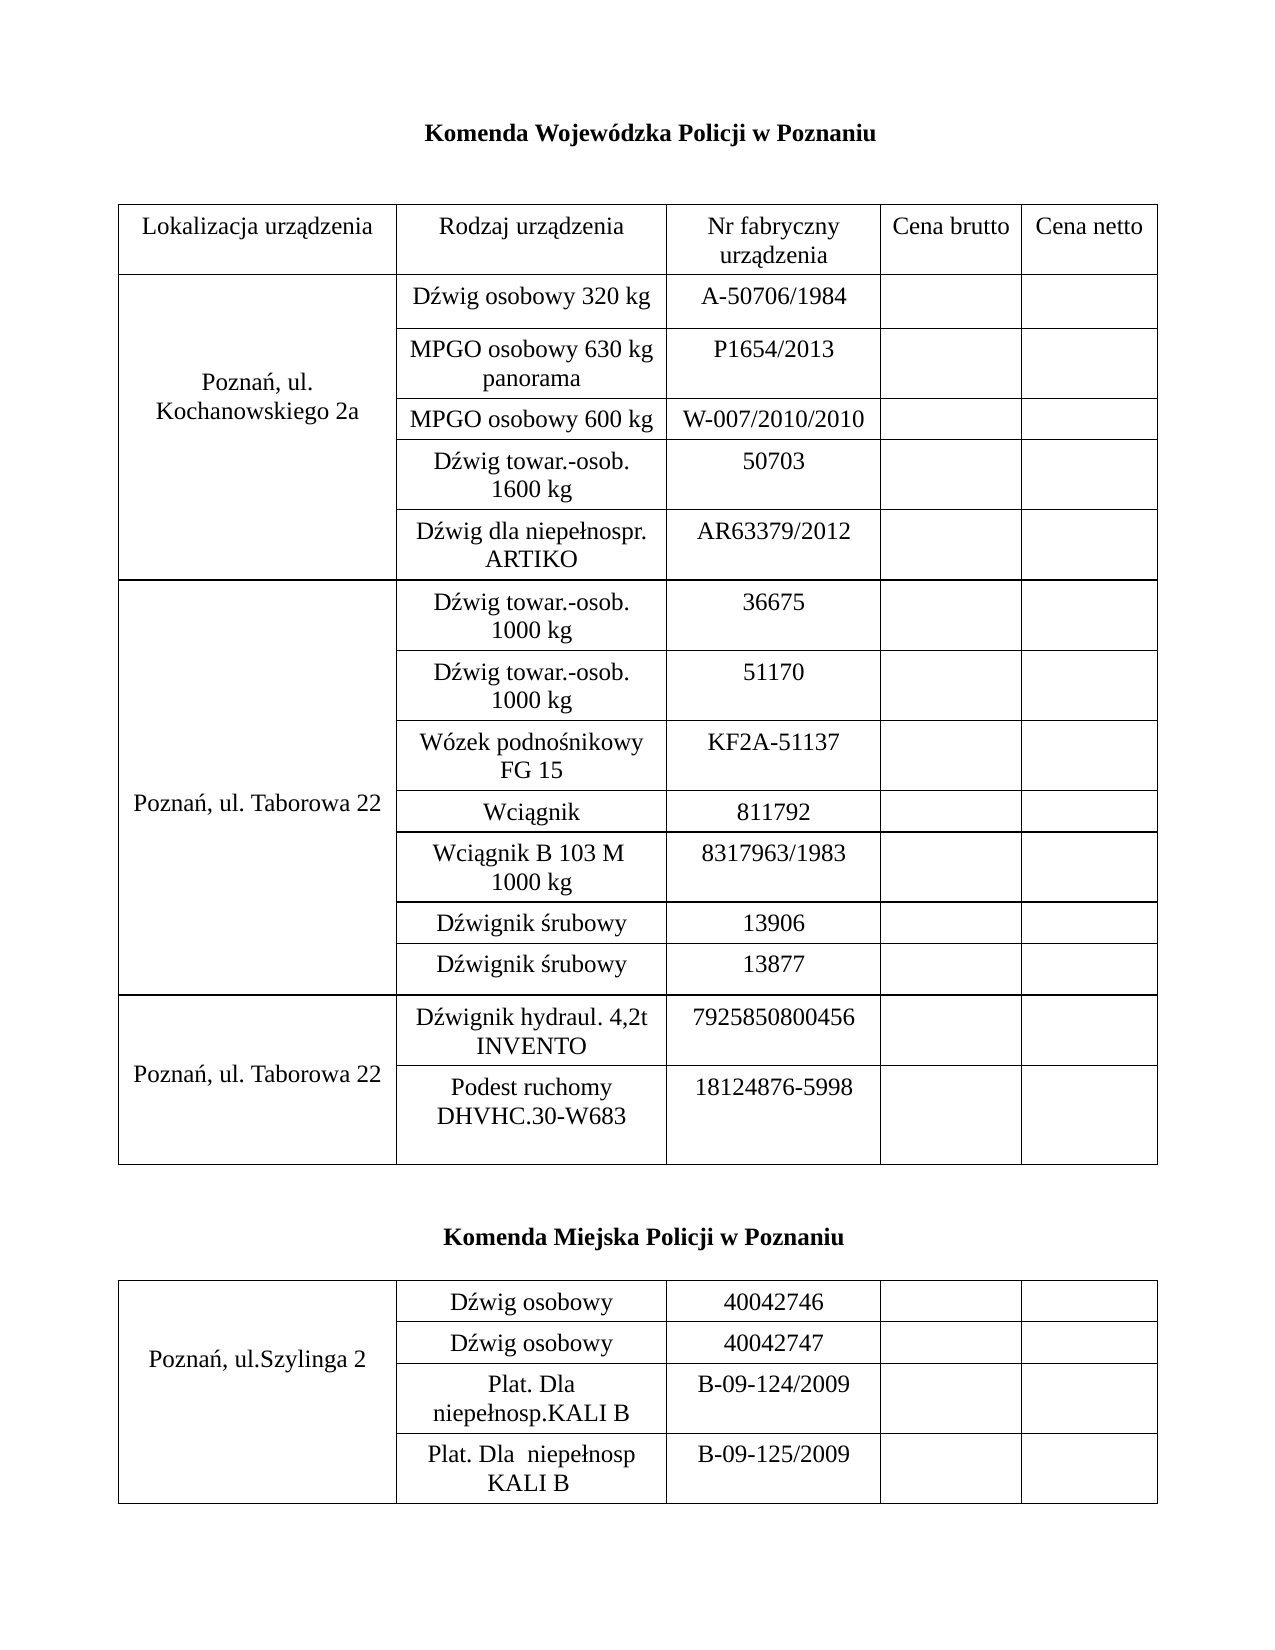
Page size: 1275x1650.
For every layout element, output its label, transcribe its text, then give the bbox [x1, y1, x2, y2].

table_cell [1022, 399, 1157, 439]
table_header 7925850800456 [667, 996, 880, 1065]
table_cell [881, 510, 1021, 579]
text Komenda Wojewódzka Policji w Poznaniu [118, 118, 1157, 147]
table_cell A-50706/1984 [667, 275, 880, 328]
table_cell [881, 903, 1021, 943]
table_cell AR63379/2012 [667, 510, 880, 579]
table_header Poznań, ul. Taborowa 22 [119, 996, 396, 1164]
table_cell [881, 651, 1021, 720]
table_cell [1022, 651, 1157, 720]
table_header [881, 1281, 1021, 1321]
table_cell B-09-125/2009 [667, 1434, 880, 1502]
table_cell P1654/2013 [667, 329, 880, 398]
table_cell [1022, 721, 1157, 790]
table_cell [1022, 440, 1157, 509]
text Komenda Miejska Policji w Poznaniu [118, 1222, 1157, 1251]
table_cell [1022, 510, 1157, 579]
table_cell [881, 275, 1021, 328]
table_cell [881, 399, 1021, 439]
table_cell [881, 721, 1021, 790]
table_header Poznań, ul. Taborowa 22 [119, 581, 396, 994]
table_cell 40042747 [667, 1322, 880, 1362]
table_header Nr fabryczny urządzenia [667, 205, 880, 274]
table_header Dźwig towar.-osob. 1000 kg [397, 581, 666, 650]
table_header 40042746 [667, 1281, 880, 1321]
table_cell 18124876-5998 [667, 1066, 880, 1164]
table_cell [1022, 833, 1157, 901]
table_cell 51170 [667, 651, 880, 720]
table_cell Wciągnik [397, 791, 666, 831]
table_header [1022, 996, 1157, 1065]
table_cell [1022, 329, 1157, 398]
table_cell 811792 [667, 791, 880, 831]
table_cell Dźwignik śrubowy [397, 944, 666, 994]
table_header [1022, 1281, 1157, 1321]
table_cell [881, 440, 1021, 509]
table_cell [881, 1434, 1021, 1502]
table_cell Dźwig dla niepełnospr. ARTIKO [397, 510, 666, 579]
table_cell [1022, 1364, 1157, 1432]
table_cell Dźwig towar.-osob. 1600 kg [397, 440, 666, 509]
table_cell MPGO osobowy 600 kg [397, 399, 666, 439]
table_cell Plat. Dla niepełnosp.KALI B [397, 1364, 666, 1432]
table_cell Poznań, ul. Kochanowskiego 2a [119, 275, 396, 579]
table_header [881, 996, 1021, 1065]
table_header Dźwig osobowy [397, 1281, 666, 1321]
table_header [881, 581, 1021, 650]
table_cell Dźwig osobowy [397, 1322, 666, 1362]
table_cell [881, 1364, 1021, 1432]
table_cell B-09-124/2009 [667, 1364, 880, 1432]
table_cell [881, 944, 1021, 994]
table_cell W-007/2010/2010 [667, 399, 880, 439]
table_cell 13906 [667, 903, 880, 943]
table_cell KF2A-51137 [667, 721, 880, 790]
table_header Lokalizacja urządzenia [119, 205, 396, 274]
table_cell 50703 [667, 440, 880, 509]
table_header Poznań, ul.Szylinga 2 [119, 1281, 396, 1502]
table_cell Wciągnik B 103 M 1000 kg [397, 833, 666, 901]
table_cell [881, 1322, 1021, 1362]
table_header [1022, 581, 1157, 650]
table_cell [881, 833, 1021, 901]
table_cell [881, 1066, 1021, 1164]
table_cell MPGO osobowy 630 kg panorama [397, 329, 666, 398]
table_cell 8317963/1983 [667, 833, 880, 901]
table_cell Dźwignik śrubowy [397, 903, 666, 943]
table_header 36675 [667, 581, 880, 650]
table_cell [1022, 1434, 1157, 1502]
table_cell Dźwig osobowy 320 kg [397, 275, 666, 328]
table_cell [881, 791, 1021, 831]
table_cell Podest ruchomy DHVHC.30-W683 [397, 1066, 666, 1164]
table_header Cena netto [1022, 205, 1157, 274]
table_cell [1022, 944, 1157, 994]
table_cell [881, 329, 1021, 398]
table_cell [1022, 1322, 1157, 1362]
table_cell 13877 [667, 944, 880, 994]
table_header Dźwignik hydraul. 4,2t INVENTO [397, 996, 666, 1065]
table_cell [1022, 903, 1157, 943]
table_header Cena brutto [881, 205, 1021, 274]
table_cell Dźwig towar.-osob. 1000 kg [397, 651, 666, 720]
table_cell [1022, 1066, 1157, 1164]
table_cell [1022, 791, 1157, 831]
table_cell [1022, 275, 1157, 328]
table_header Rodzaj urządzenia [397, 205, 666, 274]
table_cell Wózek podnośnikowy FG 15 [397, 721, 666, 790]
table_cell Plat. Dla niepełnosp KALI B [397, 1434, 666, 1502]
